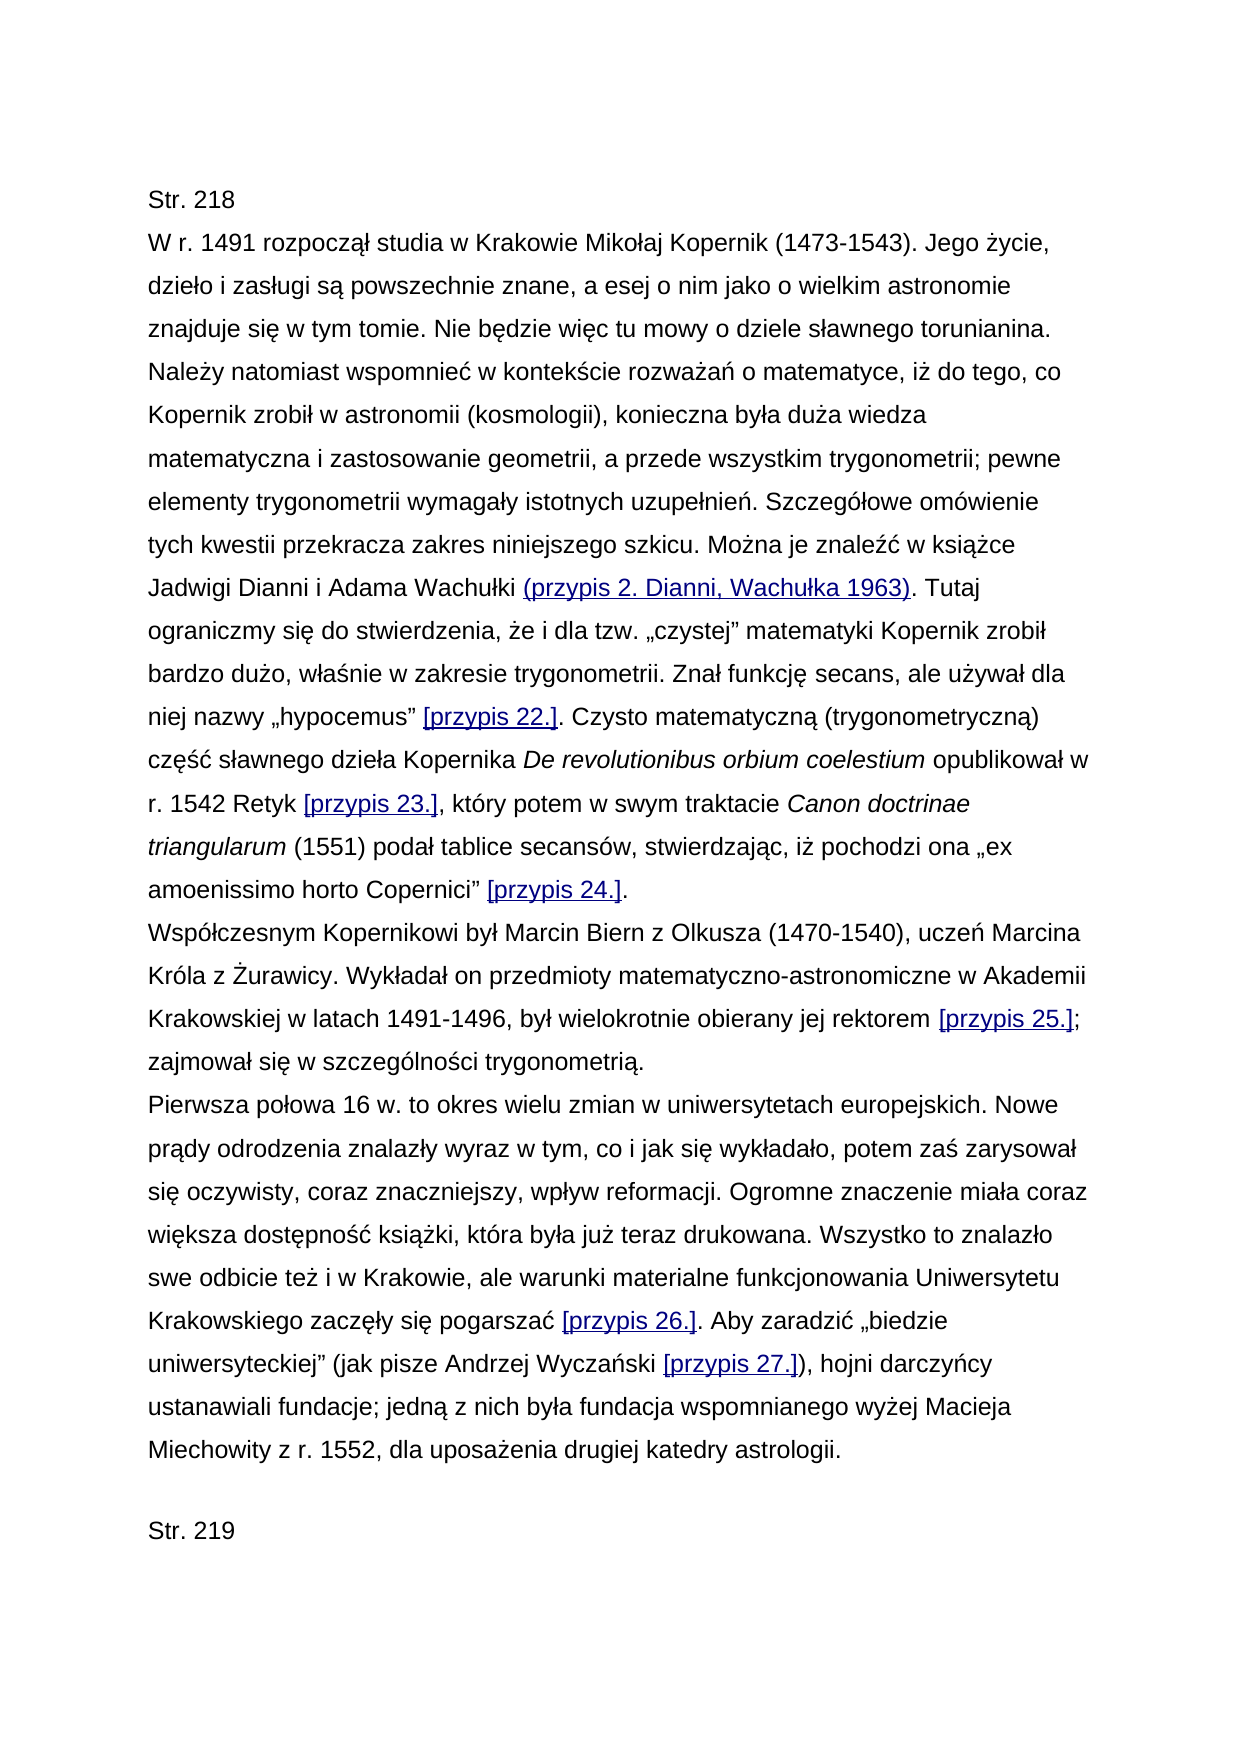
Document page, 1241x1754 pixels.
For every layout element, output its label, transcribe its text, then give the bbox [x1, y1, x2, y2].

text Współczesnym Kopernikowi był Marcin Biern z Olkusza (1470-1540), uczeń Marcina Króla z Żurawicy. Wykładał on przedmioty matematyczno-astronomiczne w Akademii Krakowskiej w latach 1491-1496, był wielokrotnie obierany jej rektorem [przypis 25.]; zajmował się w szczególności trygonometrią. [148, 918, 1093, 1076]
text Str. 218 [148, 185, 1093, 213]
text W r. 1491 rozpoczął studia w Krakowie Mikołaj Kopernik (1473-1543). Jego życie, dzieło i zasługi są powszechnie znane, a esej o nim jako o wielkim astronomie znajduje się w tym tomie. Nie będzie więc tu mowy o dziele sławnego torunianina. Należy natomiast wspomnieć w kontekście rozważań o matematyce, iż do tego, co Kopernik zrobił w astronomii (kosmologii), konieczna była duża wiedza matematyczna i zastosowanie geometrii, a przede wszystkim trygonometrii; pewne elementy trygonometrii wymagały istotnych uzupełnień. Szczegółowe omówienie tych kwestii przekracza zakres niniejszego szkicu. Można je znaleźć w książce Jadwigi Dianni i Adama Wachułki (przypis 2. Dianni, Wachułka 1963). Tutaj ograniczmy się do stwierdzenia, że i dla tzw. „czystej” matematyki Kopernik zrobił bardzo dużo, właśnie w zakresie trygonometrii. Znał funkcję secans, ale używał dla niej nazwy „hypocemus” [przypis 22.]. Czysto matematyczną (trygonometryczną) część sławnego dzieła Kopernika De revolutionibus orbium coelestium opublikował w r. 1542 Retyk [przypis 23.], który potem w swym traktacie Canon doctrinae triangularum (1551) podał tablice secansów, stwierdzając, iż pochodzi ona „ex amoenissimo horto Copernici” [przypis 24.]. [148, 228, 1093, 903]
text Str. 219 [148, 1516, 1093, 1544]
text Pierwsza połowa 16 w. to okres wielu zmian w uniwersytetach europejskich. Nowe prądy odrodzenia znalazły wyraz w tym, co i jak się wykładało, potem zaś zarysował się oczywisty, coraz znaczniejszy, wpływ reformacji. Ogromne znaczenie miała coraz większa dostępność książki, która była już teraz drukowana. Wszystko to znalazło swe odbicie też i w Krakowie, ale warunki materialne funkcjonowania Uniwersytetu Krakowskiego zaczęły się pogarszać [przypis 26.]. Aby zaradzić „biedzie uniwersyteckiej” (jak pisze Andrzej Wyczański [przypis 27.]), hojni darczyńcy ustanawiali fundacje; jedną z nich była fundacja wspomnianego wyżej Macieja Miechowity z r. 1552, dla uposażenia drugiej katedry astrologii. [148, 1090, 1093, 1464]
